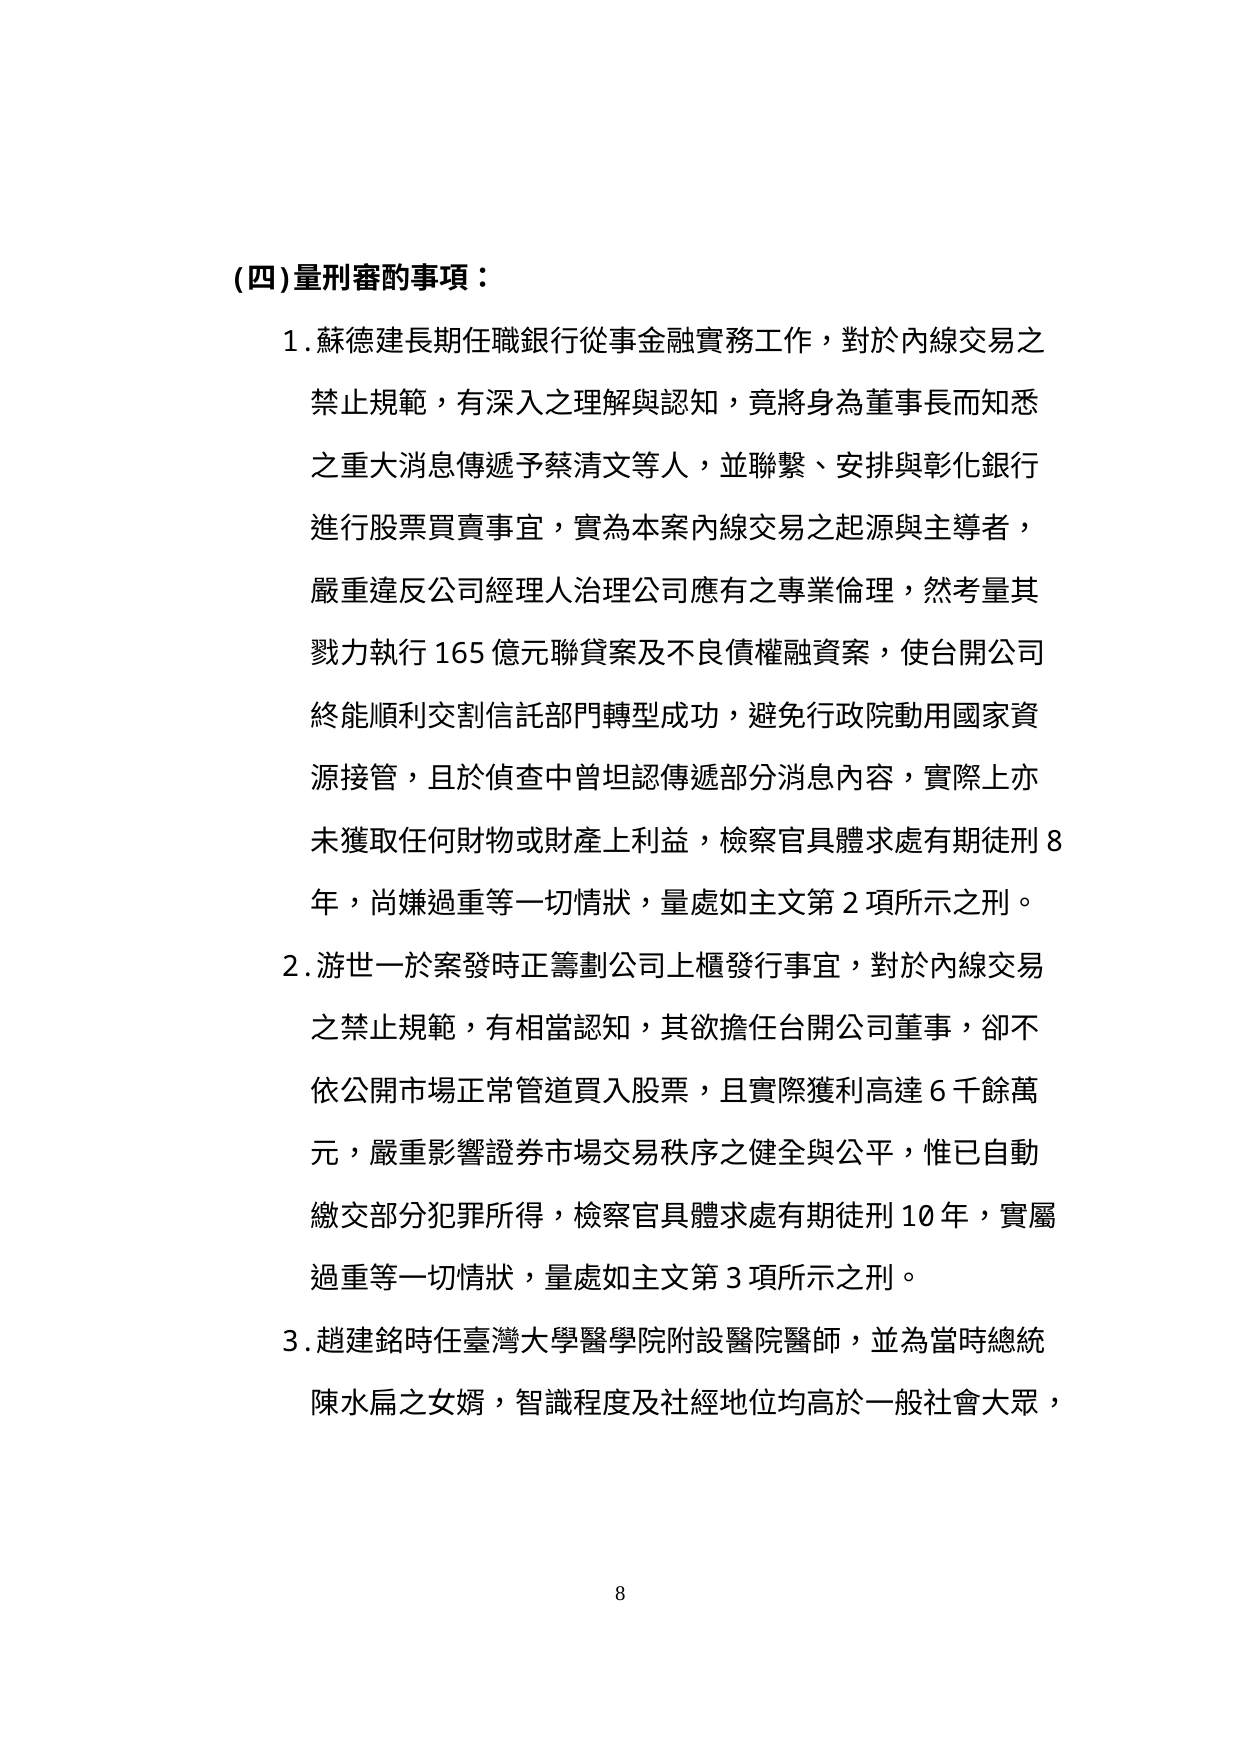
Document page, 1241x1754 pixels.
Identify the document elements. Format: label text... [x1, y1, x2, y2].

text (四)量刑審酌事項： [229, 234, 1063, 297]
text 3.趙建銘時任臺灣大學醫學院附設醫院醫師，並為當時總統陳水扁之女婿，智識程度及社經地位均高於一般社會大眾，言行深受矚目，卻於三井宴席中確認分配買入之股票張數，並將所獲悉之重大消息轉告趙玉柱，造成社會大眾對證券交易市場之健全與公平產生高度疑慮，惟其於偵查中坦認聽聞部分消息並轉述予趙玉柱之情節，且未實際獲有財物或財產上利益，檢察官求處有期徒刑8年，尚嫌過重等一切情狀，量處如主文第4項所示之刑。 [281, 1297, 1063, 1422]
text 1.蘇德建長期任職銀行從事金融實務工作，對於內線交易之禁止規範，有深入之理解與認知，竟將身為董事長而知悉之重大消息傳遞予蔡清文等人，並聯繫、安排與彰化銀行進行股票買賣事宜，實為本案內線交易之起源與主導者，嚴重違反公司經理人治理公司應有之專業倫理，然考量其戮力執行165億元聯貸案及不良債權融資案，使台開公司終能順利交割信託部門轉型成功，避免行政院動用國家資源接管，且於偵查中曾坦認傳遞部分消息內容，實際上亦未獲取任何財物或財產上利益，檢察官具體求處有期徒刑8年，尚嫌過重等一切情狀，量處如主文第2項所示之刑。 [281, 297, 1063, 922]
text 2.游世一於案發時正籌劃公司上櫃發行事宜，對於內線交易之禁止規範，有相當認知，其欲擔任台開公司董事，卻不依公開市場正常管道買入股票，且實際獲利高達6千餘萬元，嚴重影響證券市場交易秩序之健全與公平，惟已自動繳交部分犯罪所得，檢察官具體求處有期徒刑10年，實屬過重等一切情狀，量處如主文第3項所示之刑。 [281, 922, 1063, 1297]
